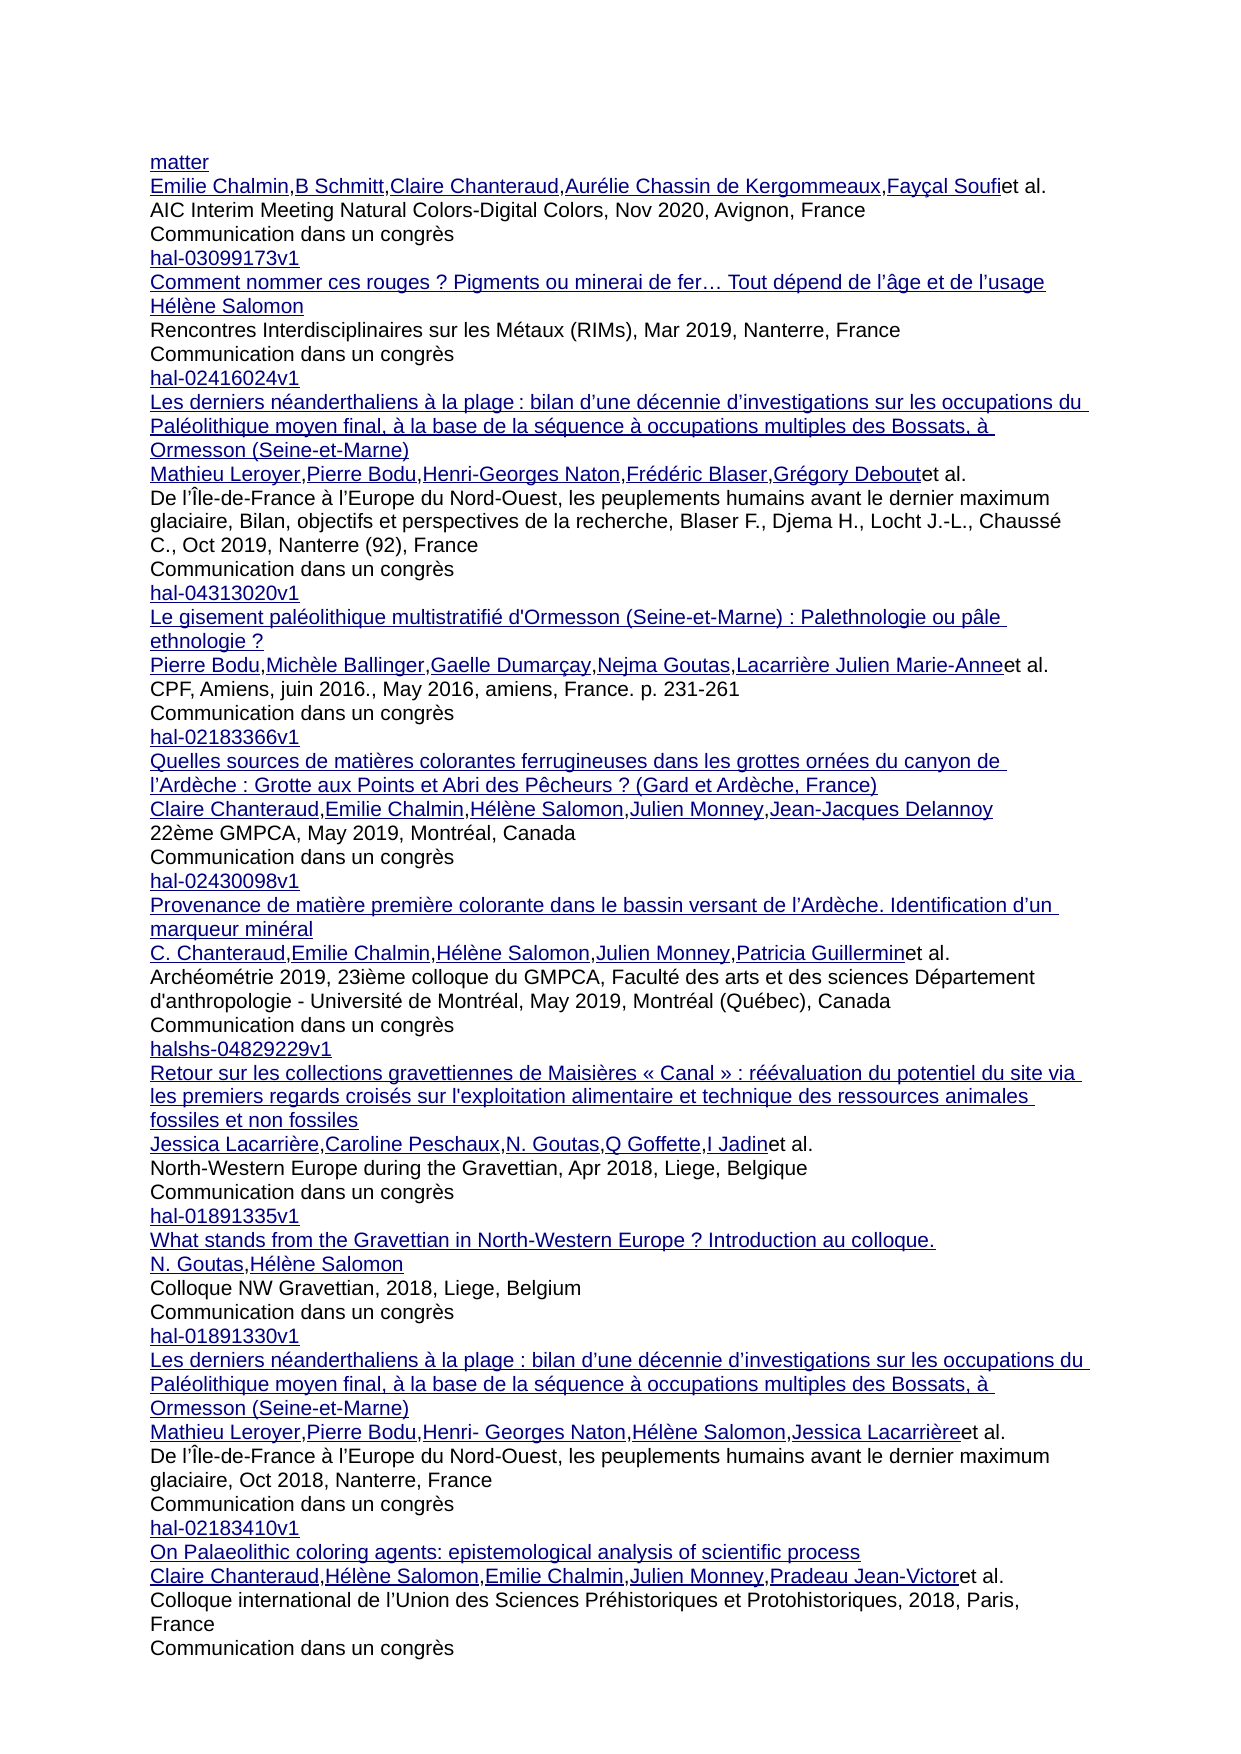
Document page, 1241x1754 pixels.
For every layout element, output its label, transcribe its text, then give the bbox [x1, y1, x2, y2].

table_cell matter Emilie Chalmin,B Schmitt,Claire Chanteraud,Aurélie Chassin de Kergommeaux,Fayçal Soufiet al. AIC Interim Meeting Natural Colors-Digital Colors, Nov 2020, Avignon, France Communication dans un congrès hal-03099173v1 [150, 150, 1090, 270]
table_cell Paléolithique moyen final, à la base de la séquence à occupations multiples des Bossats, à Ormesson (Seine-et-Marne) Mathieu Leroyer,Pierre Bodu,Henri- Georges Naton,Hélène Salomon,Jessica Lacarrièreet al. De l’Île-de-France à l’Europe du Nord-Ouest, les peuplements humains avant le dernier maximum glaciaire, Oct 2018, Nanterre, France Communication dans un congrès hal-02183410v1 [150, 1370, 1090, 1539]
table_cell Quelles sources de matières colorantes ferrugineuses dans les grottes ornées du canyon de l’Ardèche : Grotte aux Points et Abri des Pêcheurs ? (Gard et Ardèche, France) Claire Chanteraud,Emilie Chalmin,Hélène Salomon,Julien Monney,Jean-Jacques Delannoy 22ème GMPCA, May 2019, Montréal, Canada Communication dans un congrès hal-02430098v1 [150, 749, 1090, 893]
table_cell Retour sur les collections gravettiennes de Maisières « Canal » : réévaluation du potentiel du site via les premiers regards croisés sur l'exploitation alimentaire et technique des ressources animales fossiles et non fossiles Jessica Lacarrière,Caroline Peschaux,N. Goutas,Q Goffette,I Jadinet al. North-Western Europe during the Gravettian, Apr 2018, Liege, Belgique Communication dans un congrès hal-01891335v1 [150, 1060, 1090, 1228]
table_cell Provenance de matière première colorante dans le bassin versant de l’Ardèche. Identification d’un marqueur minéral C. Chanteraud,Emilie Chalmin,Hélène Salomon,Julien Monney,Patricia Guillerminet al. Archéométrie 2019, 23ième colloque du GMPCA, Faculté des arts et des sciences Département d'anthropologie - Université de Montréal, May 2019, Montréal (Québec), Canada Communication dans un congrès halshs-04829229v1 [150, 893, 1090, 1060]
table_cell Comment nommer ces rouges ? Pigments ou minerai de fer… Tout dépend de l’âge et de l’usage Hélène Salomon Rencontres Interdisciplinaires sur les Métaux (RIMs), Mar 2019, Nanterre, France Communication dans un congrès hal-02416024v1 [150, 270, 1090, 389]
table_cell Le gisement paléolithique multistratifié d'Ormesson (Seine-et-Marne) : Palethnologie ou pâle ethnologie ? Pierre Bodu,Michèle Ballinger,Gaelle Dumarçay,Nejma Goutas,Lacarrière Julien Marie-Anneet al. CPF, Amiens, juin 2016., May 2016, amiens, France. p. 231-261 Communication dans un congrès hal-02183366v1 [150, 605, 1090, 749]
table_cell What stands from the Gravettian in North-Western Europe ? Introduction au colloque. N. Goutas,Hélène Salomon Colloque NW Gravettian, 2018, Liege, Belgium Communication dans un congrès hal-01891330v1 [150, 1228, 1090, 1348]
table_cell On Palaeolithic coloring agents: epistemological analysis of scientific process Claire Chanteraud,Hélène Salomon,Emilie Chalmin,Julien Monney,Pradeau Jean-Victoret al. Colloque international de l’Union des Sciences Préhistoriques et Protohistoriques, 2018, Paris, France Communication dans un congrès [150, 1540, 1090, 1659]
table_cell Les derniers néanderthaliens à la plage : bilan d’une décennie d’investigations sur les occupations du Paléolithique moyen final, à la base de la séquence à occupations multiples des Bossats, à Ormesson (Seine-et-Marne) Mathieu Leroyer,Pierre Bodu,Henri-Georges Naton,Frédéric Blaser,Grégory Deboutet al. De l’Île-de-France à l’Europe du Nord-Ouest, les peuplements humains avant le dernier maximum glaciaire, Bilan, objectifs et perspectives de la recherche, Blaser F., Djema H., Locht J.-L., Chaussé C., Oct 2019, Nanterre (92), France Communication dans un congrès hal-04313020v1 [150, 390, 1090, 605]
table_cell Les derniers néanderthaliens à la plage : bilan d’une décennie d’investigations sur les occupations du [150, 1348, 1090, 1369]
